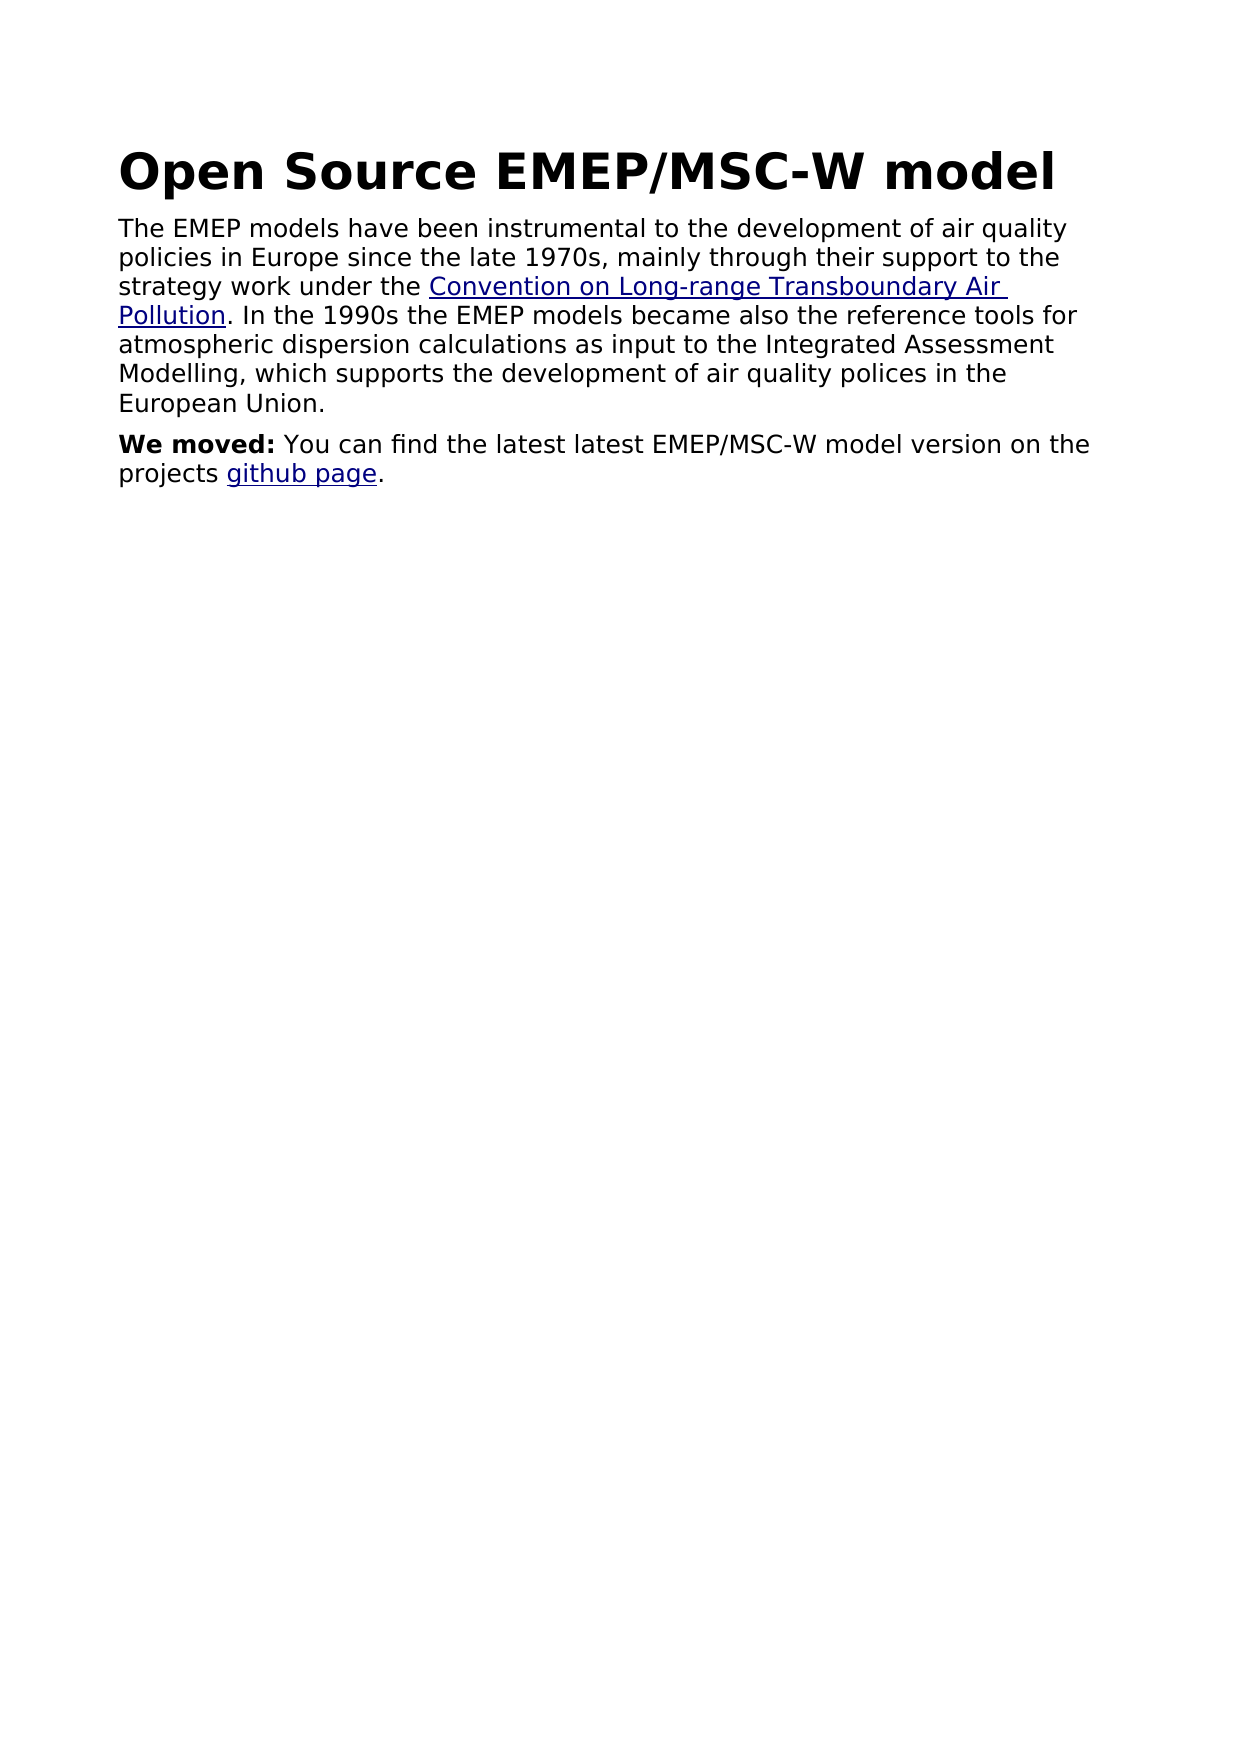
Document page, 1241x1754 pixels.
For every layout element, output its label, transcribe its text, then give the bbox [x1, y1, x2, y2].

text The EMEP models have been instrumental to the development of air quality policies in Europe since the late 1970s, mainly through their support to the strategy work under the Convention on Long-range Transboundary Air Pollution. In the 1990s the EMEP models became also the reference tools for atmospheric dispersion calculations as input to the Integrated Assessment Modelling, which supports the development of air quality polices in the European Union. [118, 214, 1122, 418]
text We moved: You can find the latest latest EMEP/MSC-W model version on the projects github page. [118, 431, 1122, 489]
subtitle Open Source EMEP/MSC-W model [118, 143, 1122, 201]
